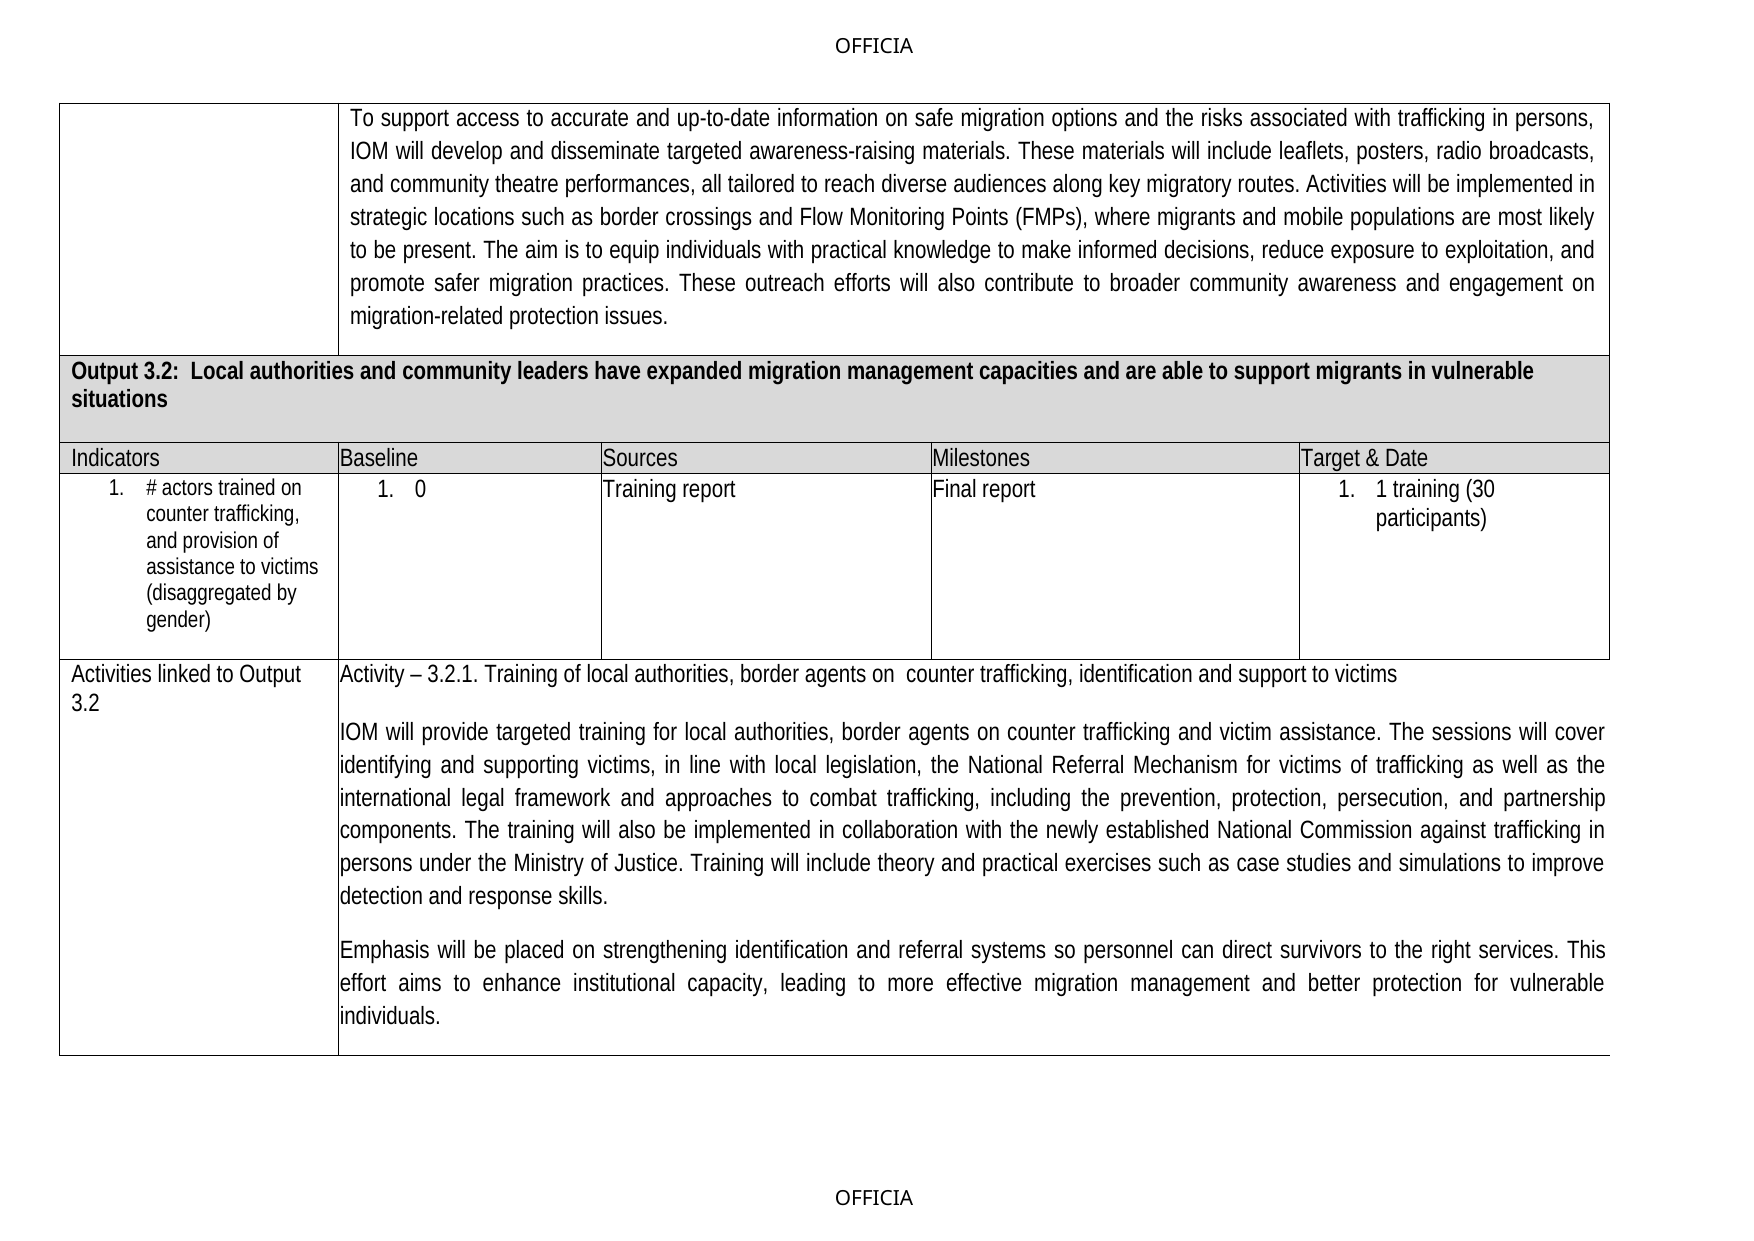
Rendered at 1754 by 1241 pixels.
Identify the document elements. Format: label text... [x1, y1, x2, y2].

table_cell Activities linked to Output 3.2 [60, 660, 338, 1055]
table_cell Baseline [339, 443, 601, 473]
table_cell Final report [932, 474, 1299, 658]
table_cell Indicators [60, 443, 338, 473]
table_cell # actors trained on counter trafficking, and provision of assistance to victims (disaggregated by gender) [60, 474, 338, 658]
table_cell Activity – 3.2.1. Training of local authorities, border agents on counter trafficking, identification and support to victims IOM will provide targeted training for local authorities, border agents on counter trafficking and victim assistance. The sessions will cover identifying and supporting victims, in line with local legislation, the National Referral Mechanism for victims of trafficking as well as the international legal framework and approaches to combat trafficking, including the prevention, protection, persecution, and partnership components. The training will also be implemented in collaboration with the newly established National Commission against trafficking in persons under the Ministry of Justice. Training will include theory and practical exercises such as case studies and simulations to improve detection and response skills. Emphasis will be placed on strengthening identification and referral systems so personnel can direct survivors to the right services. This effort aims to enhance institutional capacity, leading to more effective migration management and better protection for vulnerable individuals. [339, 660, 1609, 1055]
table_cell Output 3.2: Local authorities and community leaders have expanded migration management capacities and are able to support migrants in vulnerable situations [60, 356, 1609, 442]
table_cell Training report [602, 474, 931, 658]
table_cell Target & Date [1300, 443, 1609, 473]
table_cell 0 [339, 474, 601, 658]
table_cell Sources [602, 443, 931, 473]
table_cell 1 training (30 participants) [1300, 474, 1609, 658]
table_cell Milestones [932, 443, 1299, 473]
table_cell [60, 104, 338, 355]
table_cell To support access to accurate and up-to-date information on safe migration options and the risks associated with trafficking in persons, IOM will develop and disseminate targeted awareness-raising materials. These materials will include leaflets, posters, radio broadcasts, and community theatre performances, all tailored to reach diverse audiences along key migratory routes. Activities will be implemented in strategic locations such as border crossings and Flow Monitoring Points (FMPs), where migrants and mobile populations are most likely to be present. The aim is to equip individuals with practical knowledge to make informed decisions, reduce exposure to exploitation, and promote safer migration practices. These outreach efforts will also contribute to broader community awareness and engagement on migration-related protection issues. [339, 104, 1609, 355]
